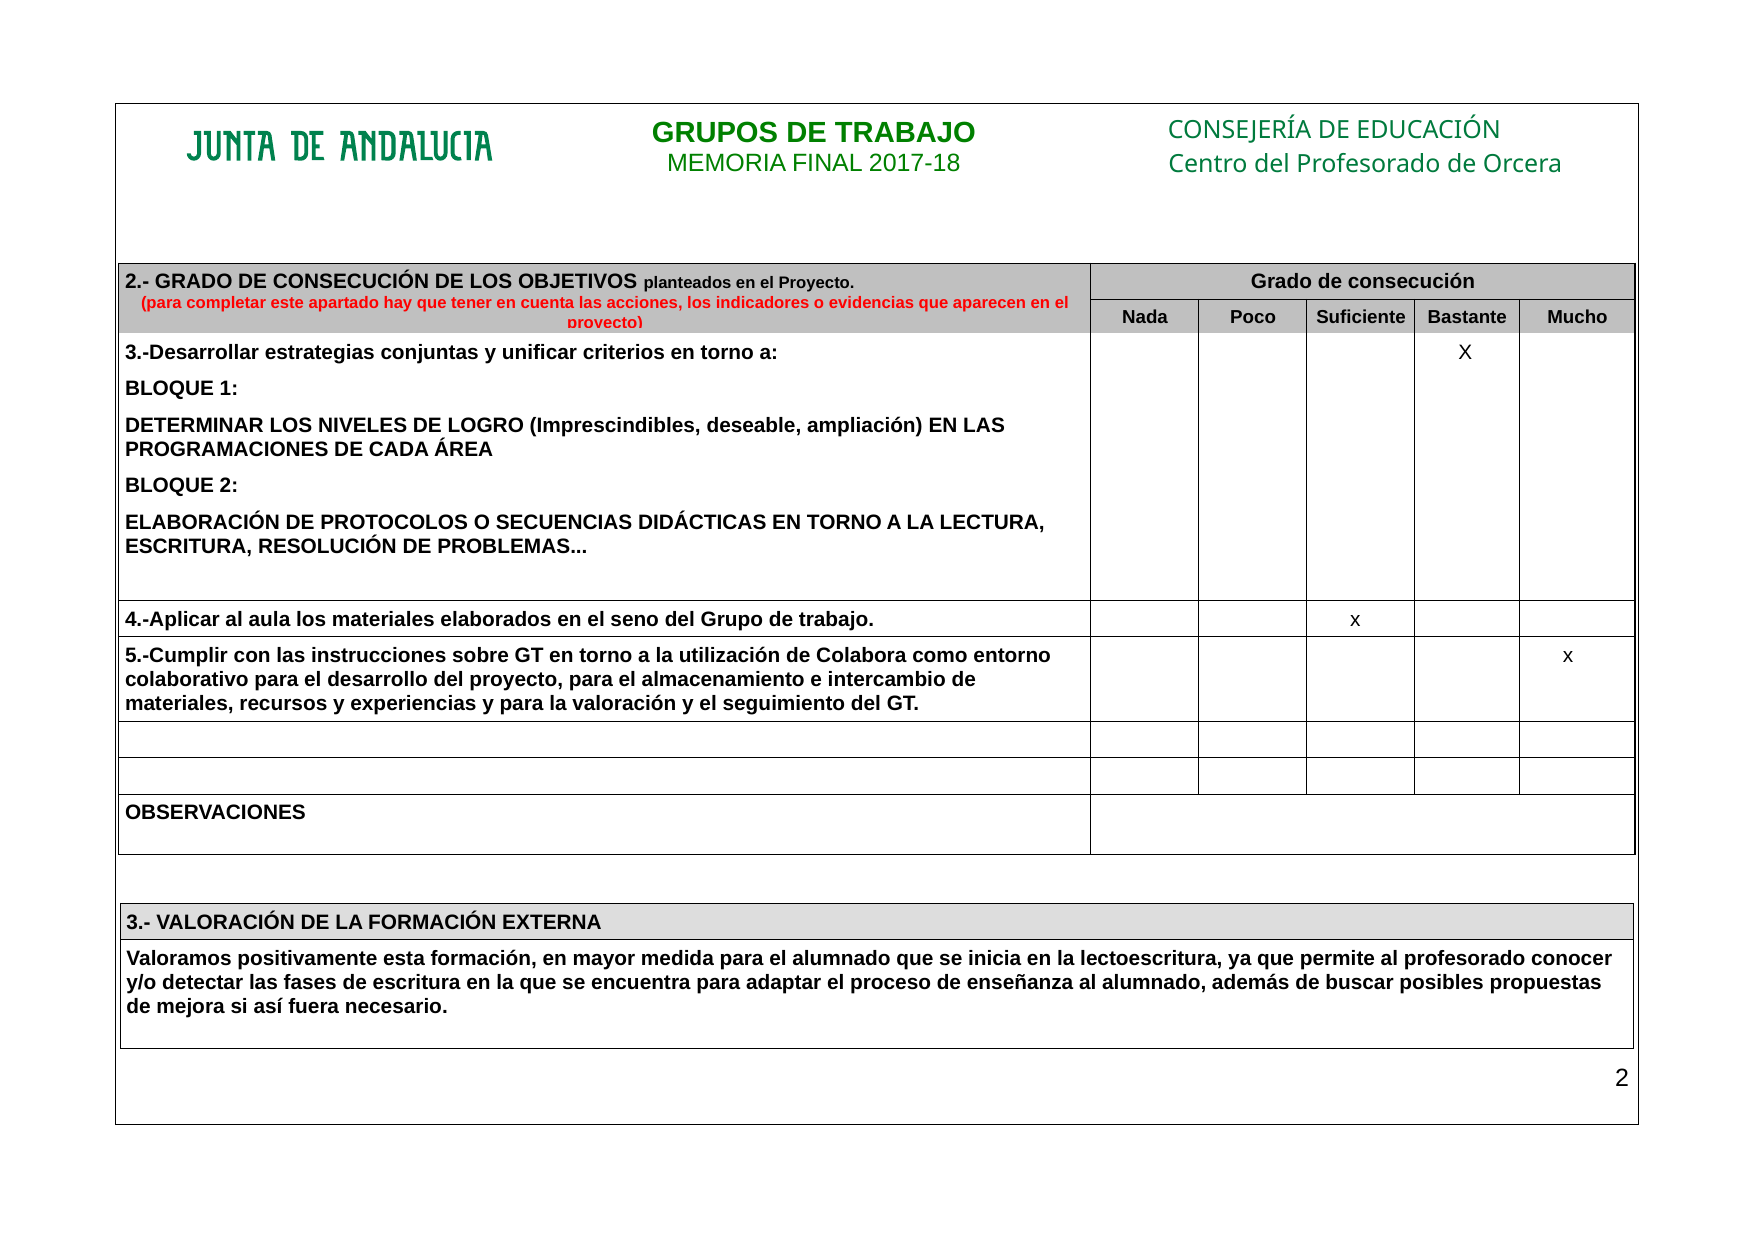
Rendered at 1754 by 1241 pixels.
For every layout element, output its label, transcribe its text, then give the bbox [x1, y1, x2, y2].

table_cell Poco [1199, 300, 1306, 333]
table_cell [1415, 637, 1519, 721]
table_header 2.- GRADO DE CONSECUCIÓN DE LOS OBJETIVOS planteados en el Proyecto. (para completar este apartado hay que tener en cuenta las acciones, los indicadores o evidencias que aparecen en el proyecto) [119, 264, 1090, 333]
table_cell [1415, 601, 1519, 636]
table_cell [1199, 601, 1306, 636]
table_cell [1199, 637, 1306, 721]
table_cell Bastante [1415, 300, 1519, 333]
table_header Grado de consecución [1091, 264, 1634, 299]
table_header 3.- VALORACIÓN DE LA FORMACIÓN EXTERNA [121, 904, 1633, 939]
table_cell [1091, 722, 1198, 757]
table_cell [1091, 637, 1198, 721]
table_cell Suficiente [1307, 300, 1414, 333]
table_cell [1520, 722, 1634, 757]
table_cell [1307, 333, 1414, 600]
table_cell X [1415, 333, 1519, 600]
table_cell 3.-Desarrollar estrategias conjuntas y unificar criterios en torno a: BLOQUE 1: DETERMINAR LOS NIVELES DE LOGRO (Imprescindibles, deseable, ampliación) EN LAS PROGRAMACIONES DE CADA ÁREA BLOQUE 2: ELABORACIÓN DE PROTOCOLOS O SECUENCIAS DIDÁCTICAS EN TORNO A LA LECTURA, ESCRITURA, RESOLUCIÓN DE PROBLEMAS... [119, 333, 1090, 600]
table_cell 4.-Aplicar al aula los materiales elaborados en el seno del Grupo de trabajo. [119, 601, 1090, 636]
table_cell [1199, 758, 1306, 793]
table_cell x [1307, 601, 1414, 636]
table_cell [1520, 758, 1634, 793]
table_cell [1199, 333, 1306, 600]
table_cell [1307, 637, 1414, 721]
table_cell [1415, 758, 1519, 793]
table_cell [1091, 795, 1634, 854]
table_cell [1199, 722, 1306, 757]
table_cell [119, 758, 1090, 793]
table_cell [1091, 333, 1198, 600]
table_cell [1307, 758, 1414, 793]
table_cell [1520, 601, 1634, 636]
table_cell [1415, 722, 1519, 757]
table_cell Valoramos positivamente esta formación, en mayor medida para el alumnado que se inicia en la lectoescritura, ya que permite al profesorado conocer y/o detectar las fases de escritura en la que se encuentra para adaptar el proceso de enseñanza al alumnado, además de buscar posibles propuestas de mejora si así fuera necesario. [121, 940, 1633, 1048]
table_cell Mucho [1520, 300, 1634, 333]
table_cell [119, 722, 1090, 757]
table_cell [1520, 333, 1634, 600]
table_cell [1091, 758, 1198, 793]
table_cell 5.-Cumplir con las instrucciones sobre GT en torno a la utilización de Colabora como entorno colaborativo para el desarrollo del proyecto, para el almacenamiento e intercambio de materiales, recursos y experiencias y para la valoración y el seguimiento del GT. [119, 637, 1090, 721]
table_cell [1091, 601, 1198, 636]
table_cell Nada [1091, 300, 1198, 333]
table_cell x [1520, 637, 1634, 721]
table_cell [1307, 722, 1414, 757]
table_cell OBSERVACIONES [119, 795, 1090, 854]
